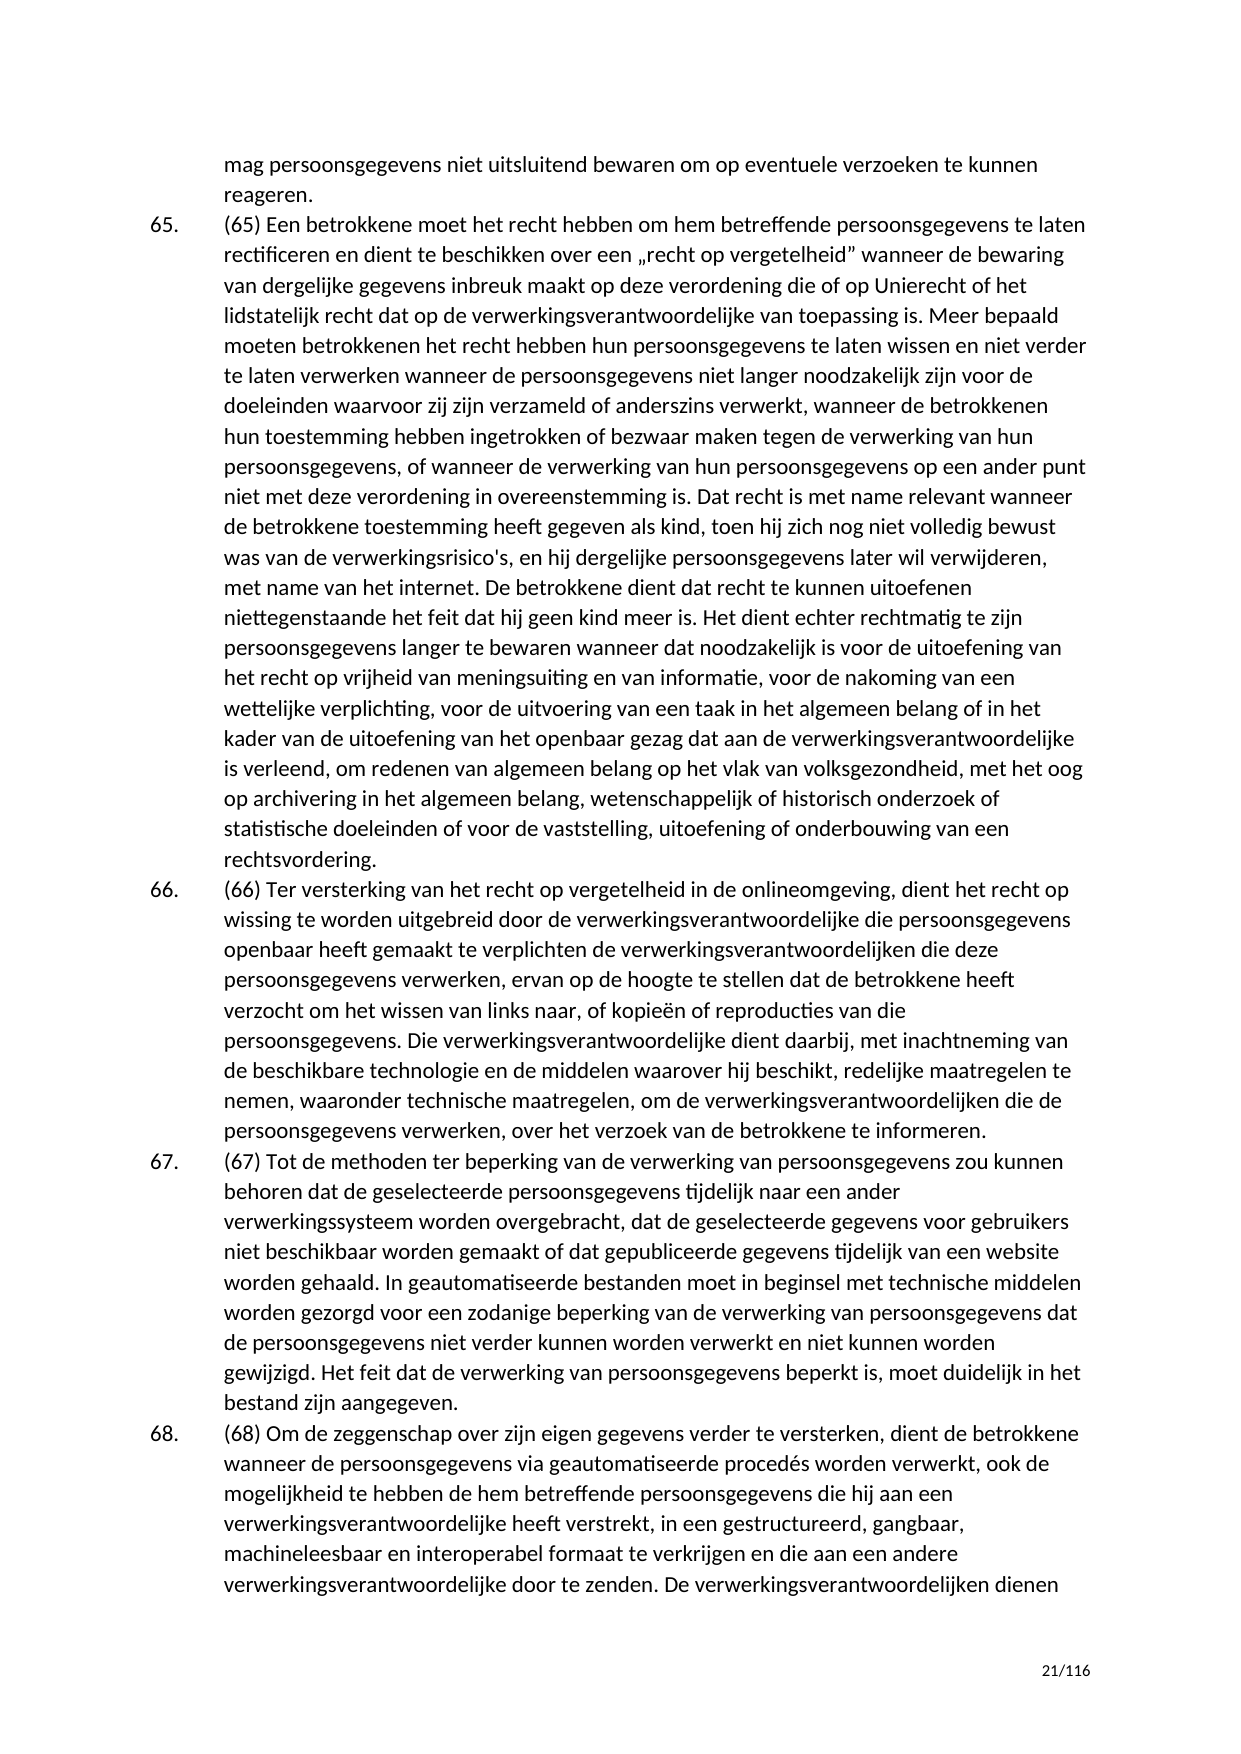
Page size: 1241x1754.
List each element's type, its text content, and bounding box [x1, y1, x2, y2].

list (65) Een betrokkene moet het recht hebben om hem betreffende persoonsgegevens te laten rectificeren en dient te beschikken over een „recht op vergetelheid” wanneer de bewaring van dergelijke gegevens inbreuk maakt op deze verordening die of op Unierecht of het lidstatelijk recht dat op de verwerkingsverantwoordelijke van toepassing is. Meer bepaald moeten betrokkenen het recht hebben hun persoonsgegevens te laten wissen en niet verder te laten verwerken wanneer de persoonsgegevens niet langer noodzakelijk zijn voor de doeleinden waarvoor zij zijn verzameld of anderszins verwerkt, wanneer de betrokkenen hun toestemming hebben ingetrokken of bezwaar maken tegen de verwerking van hun persoonsgegevens, of wanneer de verwerking van hun persoonsgegevens op een ander punt niet met deze verordening in overeenstemming is. Dat recht is met name relevant wanneer de betrokkene toestemming heeft gegeven als kind, toen hij zich nog niet volledig bewust was van de verwerkingsrisico's, en hij dergelijke persoonsgegevens later wil verwijderen, met name van het internet. De betrokkene dient dat recht te kunnen uitoefenen niettegenstaande het feit dat hij geen kind meer is. Het dient echter rechtmatig te zijn persoonsgegevens langer te bewaren wanneer dat noodzakelijk is voor de uitoefening van het recht op vrijheid van meningsuiting en van informatie, voor de nakoming van een wettelijke verplichting, voor de uitvoering van een taak in het algemeen belang of in het kader van de uitoefening van het openbaar gezag dat aan de verwerkingsverantwoordelijke is verleend, om redenen van algemeen belang op het vlak van volksgezondheid, met het oog op archivering in het algemeen belang, wetenschappelijk of historisch onderzoek of statistische doeleinden of voor de vaststelling, uitoefening of onderbouwing van een rechtsvordering. [150, 210, 1090, 873]
list (66) Ter versterking van het recht op vergetelheid in de onlineomgeving, dient het recht op wissing te worden uitgebreid door de verwerkingsverantwoordelijke die persoonsgegevens openbaar heeft gemaakt te verplichten de verwerkingsverantwoordelijken die deze persoonsgegevens verwerken, ervan op de hoogte te stellen dat de betrokkene heeft verzocht om het wissen van links naar, of kopieën of reproducties van die persoonsgegevens. Die verwerkingsverantwoordelijke dient daarbij, met inachtneming van de beschikbare technologie en de middelen waarover hij beschikt, redelijke maatregelen te nemen, waaronder technische maatregelen, om de verwerkingsverantwoordelijken die de persoonsgegevens verwerken, over het verzoek van de betrokkene te informeren. [150, 875, 1090, 1145]
list (68) Om de zeggenschap over zijn eigen gegevens verder te versterken, dient de betrokkene wanneer de persoonsgegevens via geautomatiseerde procedés worden verwerkt, ook de mogelijkheid te hebben de hem betreffende persoonsgegevens die hij aan een verwerkingsverantwoordelijke heeft verstrekt, in een gestructureerd, gangbaar, machineleesbaar en interoperabel formaat te verkrijgen en die aan een andere verwerkingsverantwoordelijke door te zenden. De verwerkingsverantwoordelijken dienen [150, 1419, 1090, 1598]
list (67) Tot de methoden ter beperking van de verwerking van persoonsgegevens zou kunnen behoren dat de geselecteerde persoonsgegevens tijdelijk naar een ander verwerkingssysteem worden overgebracht, dat de geselecteerde gegevens voor gebruikers niet beschikbaar worden gemaakt of dat gepubliceerde gegevens tijdelijk van een website worden gehaald. In geautomatiseerde bestanden moet in beginsel met technische middelen worden gezorgd voor een zodanige beperking van de verwerking van persoonsgegevens dat de persoonsgegevens niet verder kunnen worden verwerkt en niet kunnen worden gewijzigd. Het feit dat de verwerking van persoonsgegevens beperkt is, moet duidelijk in het bestand zijn aangegeven. [150, 1147, 1090, 1417]
list mag persoonsgegevens niet uitsluitend bewaren om op eventuele verzoeken te kunnen reageren. [150, 150, 1090, 208]
